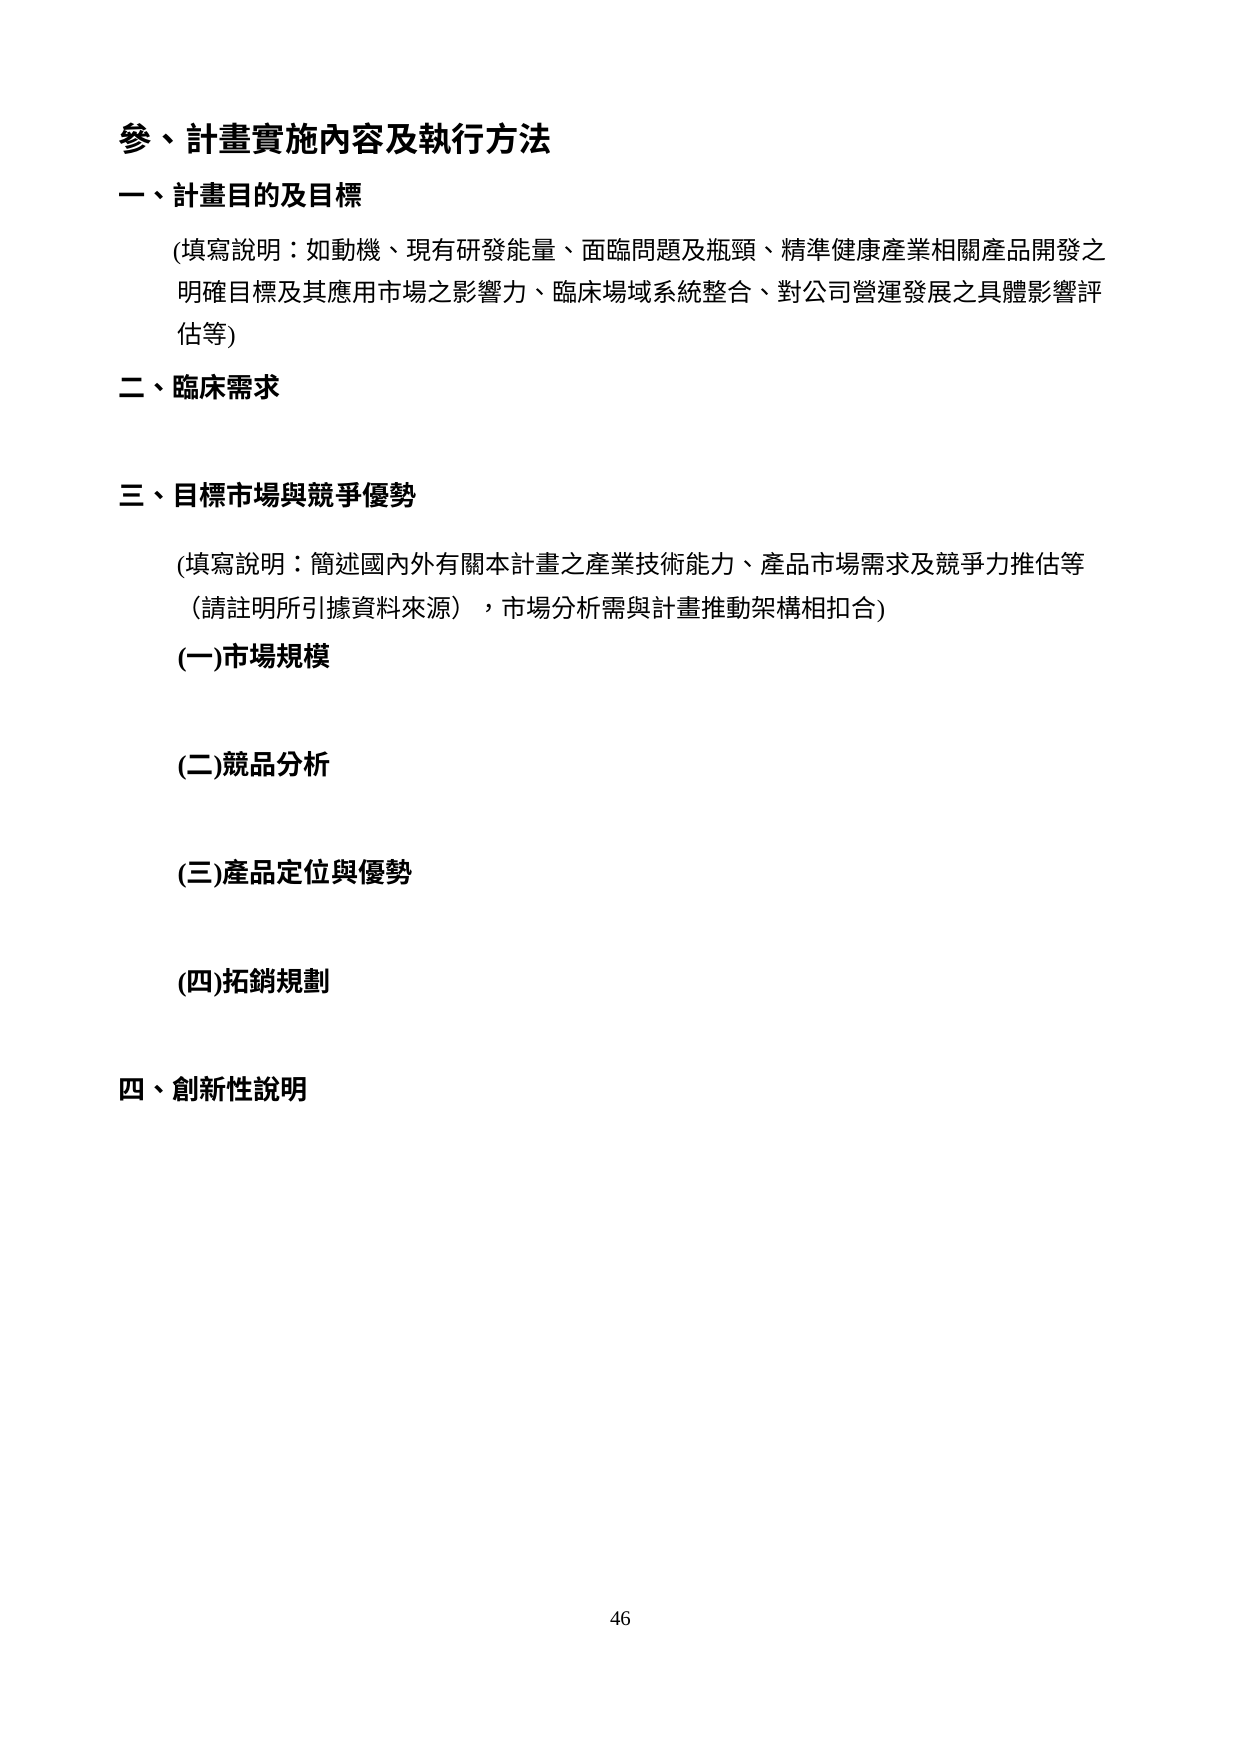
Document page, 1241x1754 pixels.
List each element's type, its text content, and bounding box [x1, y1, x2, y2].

subtitle (填寫說明：簡述國內外有關本計畫之產業技術能力、產品市場需求及競爭力推估等（請註明所引據資料來源），市場分析需與計畫推動架構相扣合) [177, 539, 1122, 626]
subtitle 三、目標市場與競爭優勢 [118, 472, 1122, 514]
subtitle 四、創新性說明 [118, 1066, 1122, 1108]
subtitle 一、計畫目的及目標 [118, 172, 1122, 214]
subtitle 參、計畫實施內容及執行方法 [118, 118, 1122, 160]
subtitle (填寫說明：如動機、現有研發能量、面臨問題及瓶頸、精準健康產業相關產品開發之明確目標及其應用市場之影響力、臨床場域系統整合、對公司營運發展之具體影響評估等) [173, 226, 1122, 351]
subtitle (一)市場規模 [118, 633, 1122, 674]
subtitle 二、臨床需求 [118, 364, 1122, 406]
subtitle (二)競品分析 [118, 741, 1122, 783]
subtitle (四)拓銷規劃 [118, 958, 1122, 999]
subtitle (三)產品定位與優勢 [118, 849, 1122, 891]
